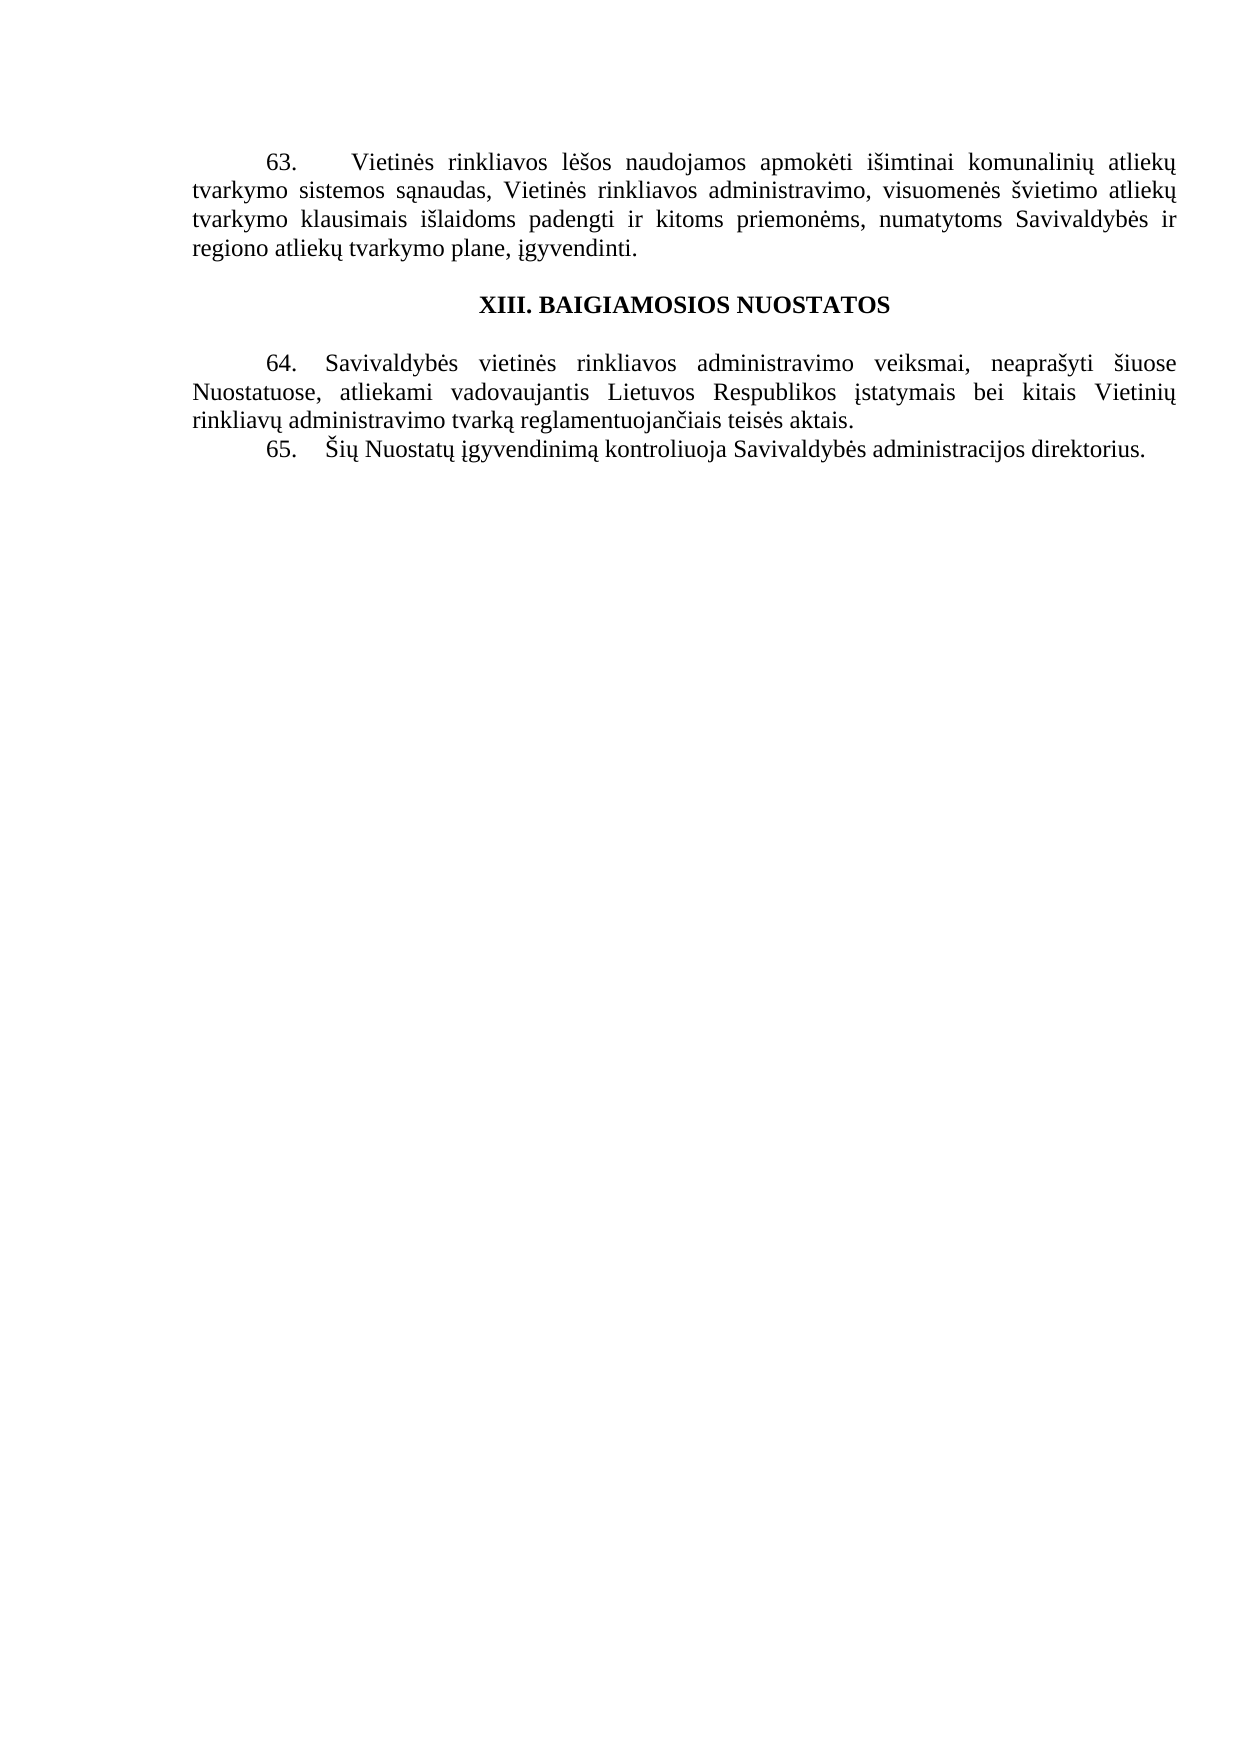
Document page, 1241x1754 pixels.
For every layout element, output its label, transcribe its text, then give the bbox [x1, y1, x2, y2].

text 65. Šių Nuostatų įgyvendinimą kontroliuoja Savivaldybės administracijos direktorius. [192, 434, 1177, 463]
text 63. Vietinės rinkliavos lėšos naudojamos apmokėti išimtinai komunalinių atliekų tvarkymo sistemos sąnaudas, Vietinės rinkliavos administravimo, visuomenės švietimo atliekų tvarkymo klausimais išlaidoms padengti ir kitoms priemonėms, numatytoms Savivaldybės ir regiono atliekų tvarkymo plane, įgyvendinti. [192, 147, 1177, 262]
text 64. Savivaldybės vietinės rinkliavos administravimo veiksmai, neaprašyti šiuose Nuostatuose, atliekami vadovaujantis Lietuvos Respublikos įstatymais bei kitais Vietinių rinkliavų administravimo tvarką reglamentuojančiais teisės aktais. [192, 348, 1177, 434]
text XIII. BAIGIAMOSIOS NUOSTATOS [192, 291, 1177, 319]
